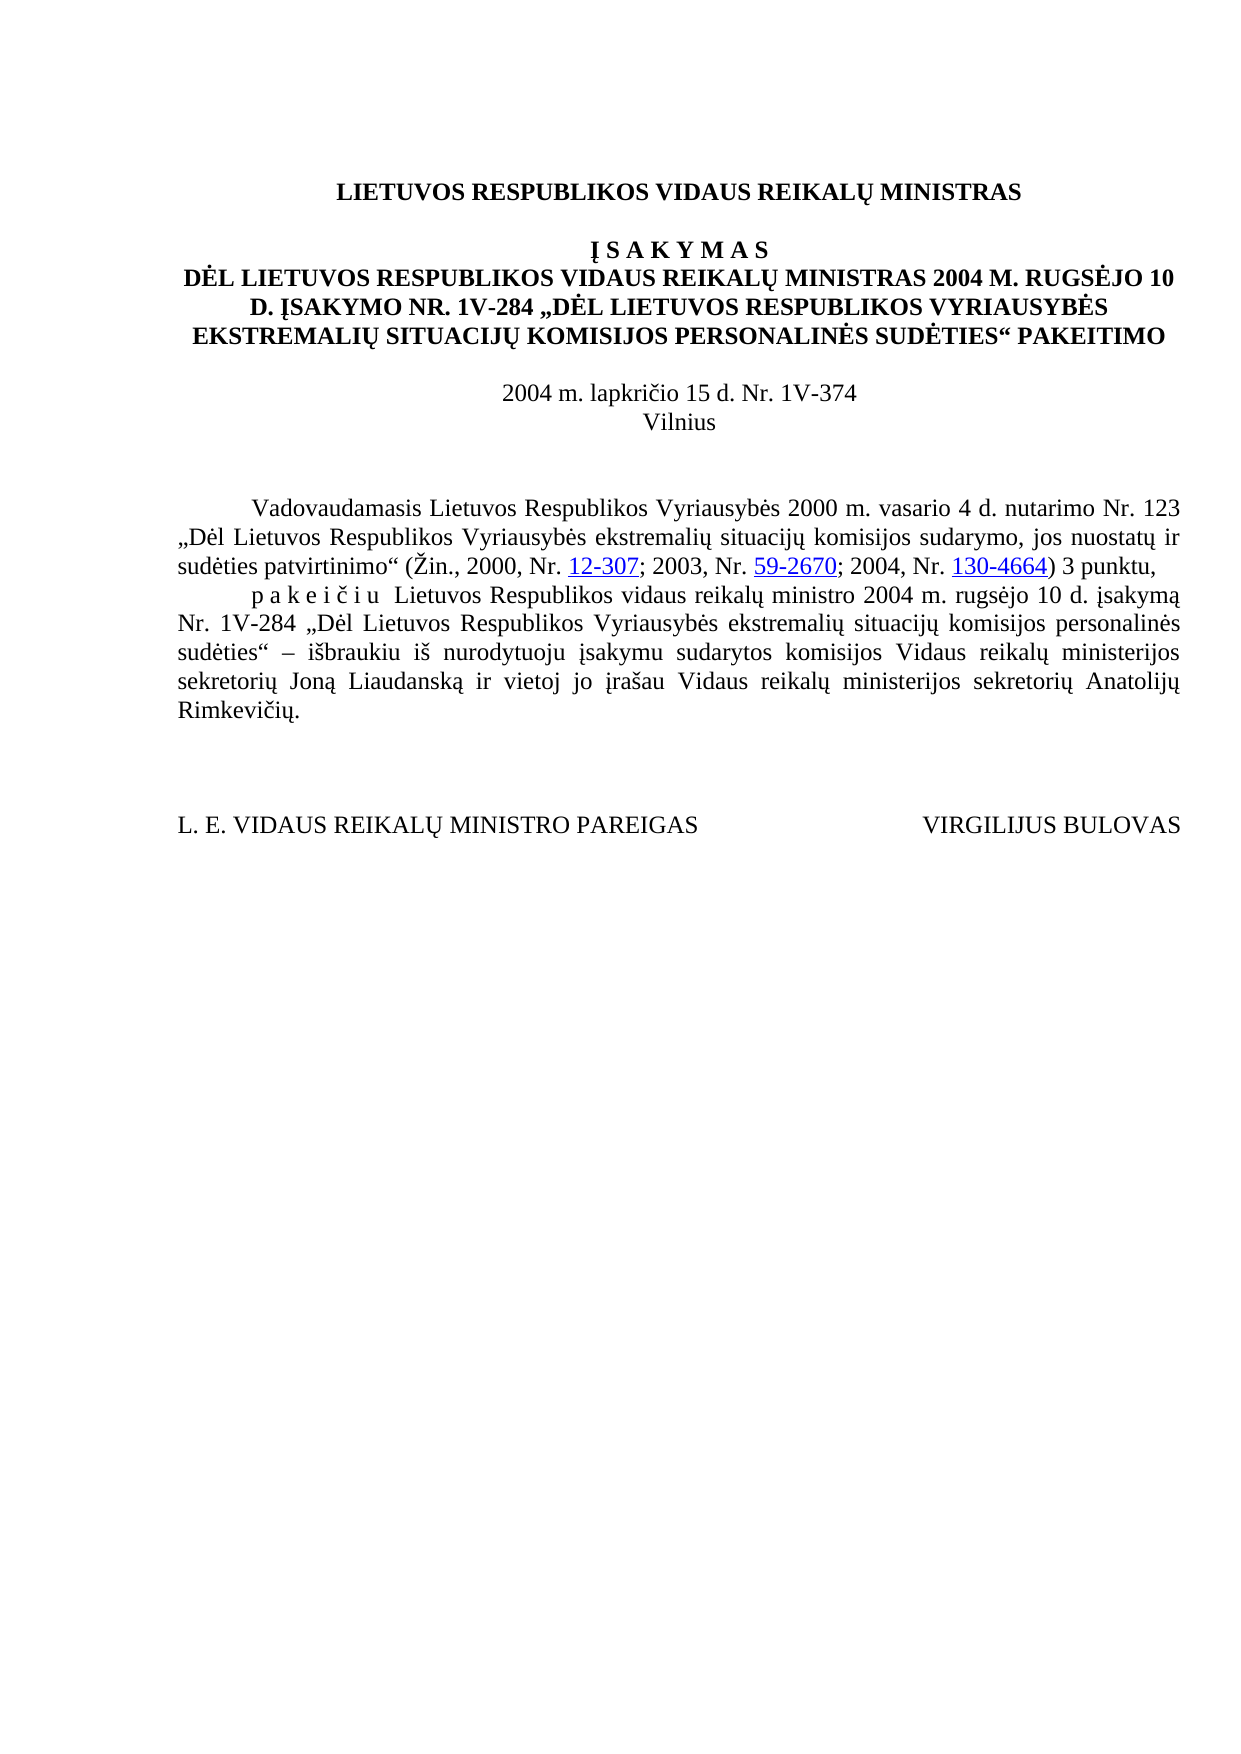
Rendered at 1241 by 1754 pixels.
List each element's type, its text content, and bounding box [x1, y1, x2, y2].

text 2004 m. lapkričio 15 d. Nr. 1V-374 [177, 378, 1181, 407]
text L. e. vidaus reikalų ministro pareigas Virgilijus Bulovas [177, 810, 1181, 838]
text LIETUVOS RESPUBLIKOS VIDAUS REIKALŲ MINISTRAS [177, 177, 1181, 206]
text pakeičiu Lietuvos Respublikos vidaus reikalų ministro 2004 m. rugsėjo 10 d. įsakymą Nr. 1V-284 „Dėl Lietuvos Respublikos Vyriausybės ekstremalių situacijų komisijos personalinės sudėties“ – išbraukiu iš nurodytuoju įsakymu sudarytos komisijos Vidaus reikalų ministerijos sekretorių Joną Liaudanską ir vietoj jo įrašau Vidaus reikalų ministerijos sekretorių Anatolijų Rimkevičių. [177, 580, 1181, 723]
text Vilnius [177, 407, 1181, 436]
text Vadovaudamasis Lietuvos Respublikos Vyriausybės 2000 m. vasario 4 d. nutarimo Nr. 123 „Dėl Lietuvos Respublikos Vyriausybės ekstremalių situacijų komisijos sudarymo, jos nuostatų ir sudėties patvirtinimo“ (Žin., 2000, Nr. 12-307; 2003, Nr. 59-2670; 2004, Nr. 130-4664) 3 punktu, [177, 493, 1181, 580]
text Į S A K Y M A S [177, 235, 1181, 263]
text DĖL LIETUVOS RESPUBLIKOS VIDAUS REIKALŲ MINISTRAS 2004 M. RUGSĖJO 10 D. ĮSAKYMO NR. 1V-284 „DĖL LIETUVOS RESPUBLIKOS VYRIAUSYBĖS EKSTREMALIŲ SITUACIJŲ KOMISIJOS PERSONALINĖS SUDĖTIES“ PAKEITIMO [177, 263, 1181, 350]
